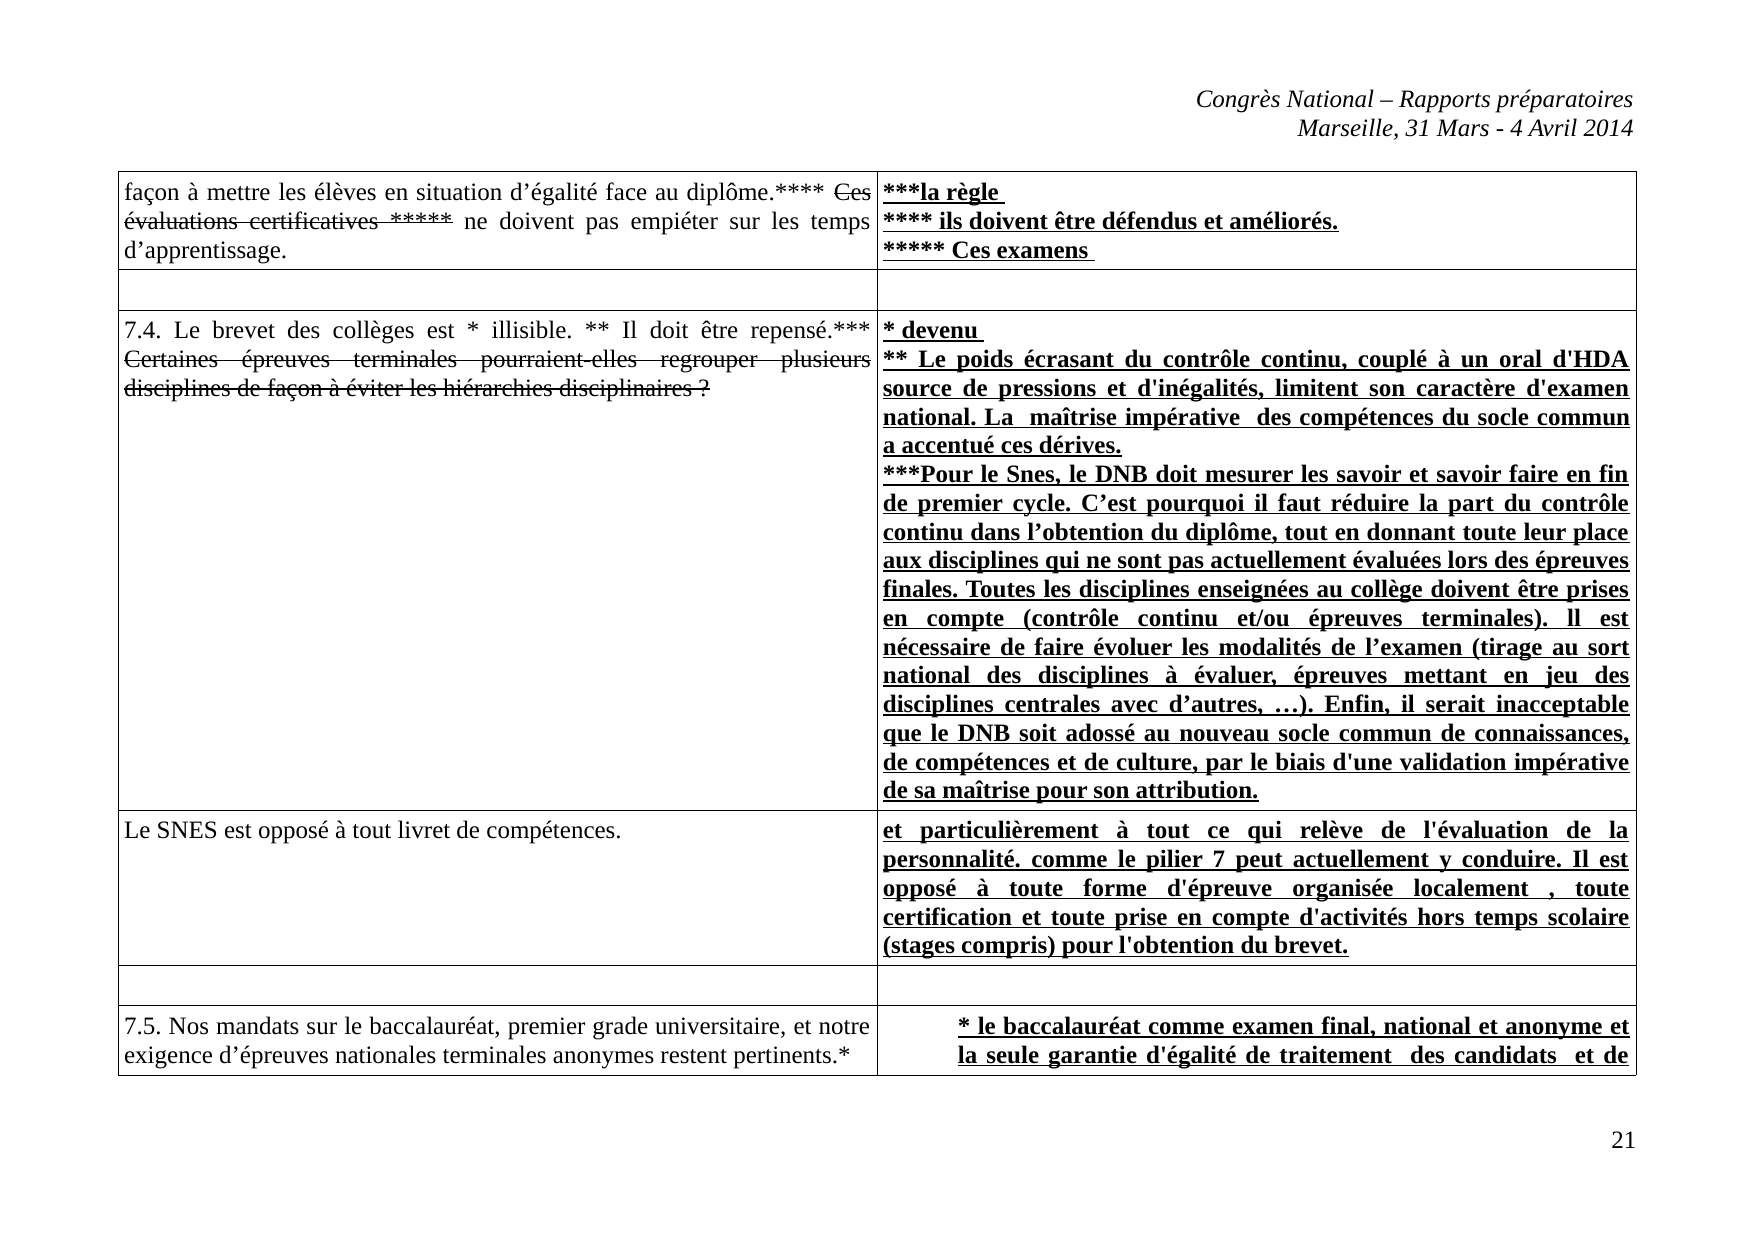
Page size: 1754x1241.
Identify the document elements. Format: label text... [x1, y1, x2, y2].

table_cell façon à mettre les élèves en situation d’égalité face au diplôme.**** Ces évaluations certificatives ***** ne doivent pas empiéter sur les temps d’apprentissage. [119, 172, 877, 269]
table_cell [878, 270, 1636, 309]
table_cell 7.5. Nos mandats sur le baccalauréat, premier grade universitaire, et notre exigence d’épreuves nationales terminales anonymes restent pertinents.* [119, 1006, 877, 1074]
table_cell [878, 966, 1636, 1005]
table_cell [119, 966, 877, 1005]
table_cell * devenu ** Le poids écrasant du contrôle continu, couplé à un oral d'HDA source de pressions et d'inégalités, limitent son caractère d'examen national. La maîtrise impérative des compétences du socle commun a accentué ces dérives. ***Pour le Snes, le DNB doit mesurer les savoir et savoir faire en fin de premier cycle. C’est pourquoi il faut réduire la part du contrôle continu dans l’obtention du diplôme, tout en donnant toute leur place aux disciplines qui ne sont pas actuellement évaluées lors des épreuves finales. Toutes les disciplines enseignées au collège doivent être prises en compte (contrôle continu et/ou épreuves terminales). ll est nécessaire de faire évoluer les modalités de l’examen (tirage au sort national des disciplines à évaluer, épreuves mettant en jeu des disciplines centrales avec d’autres, …). Enfin, il serait inacceptable que le DNB soit adossé au nouveau socle commun de connaissances, de compétences et de culture, par le biais d'une validation impérative de sa maîtrise pour son attribution. [878, 311, 1636, 810]
table_cell Le SNES est opposé à tout livret de compétences. [119, 811, 877, 965]
table_cell ***la règle **** ils doivent être défendus et améliorés. ***** Ces examens [878, 172, 1636, 269]
table_cell [119, 270, 877, 309]
table_cell 7.4. Le brevet des collèges est * illisible. ** Il doit être repensé.*** Certaines épreuves terminales pourraient-elles regrouper plusieurs disciplines de façon à éviter les hiérarchies disciplinaires ? [119, 311, 877, 810]
table_cell et particulièrement à tout ce qui relève de l'évaluation de la personnalité. comme le pilier 7 peut actuellement y conduire. Il est opposé à toute forme d'épreuve organisée localement , toute certification et toute prise en compte d'activités hors temps scolaire (stages compris) pour l'obtention du brevet. [878, 811, 1636, 965]
table_cell * le baccalauréat comme examen final, national et anonyme et la seule garantie d'égalité de traitement des candidats et de [878, 1006, 1636, 1074]
